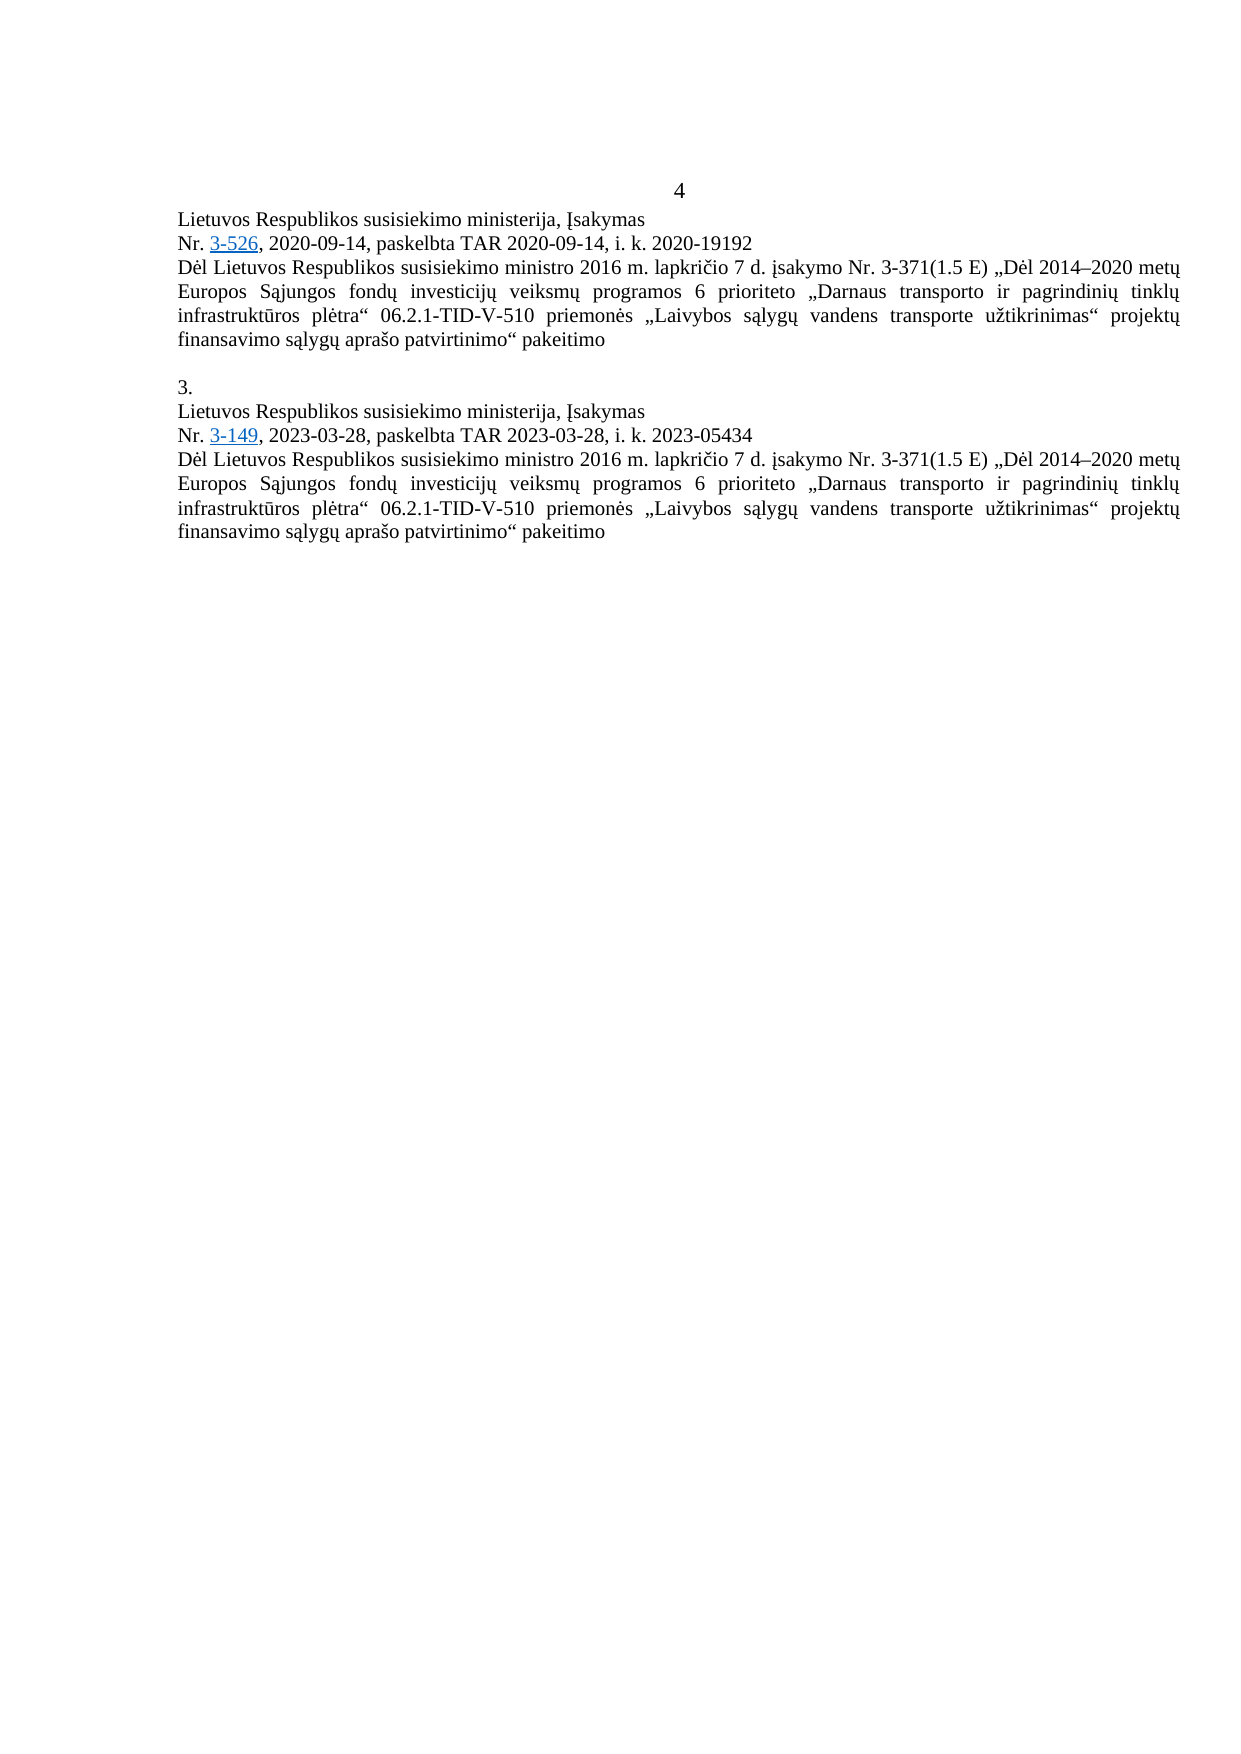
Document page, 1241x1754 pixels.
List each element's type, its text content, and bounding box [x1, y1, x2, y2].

text 3. [177, 375, 1181, 399]
text Lietuvos Respublikos susisiekimo ministerija, Įsakymas [177, 399, 1181, 423]
text Nr. 3-526, 2020-09-14, paskelbta TAR 2020-09-14, i. k. 2020-19192 [177, 231, 1181, 255]
text Lietuvos Respublikos susisiekimo ministerija, Įsakymas [177, 207, 1181, 231]
text Dėl Lietuvos Respublikos susisiekimo ministro 2016 m. lapkričio 7 d. įsakymo Nr. 3-371(1.5 E) „Dėl 2014–2020 metų Europos Sąjungos fondų investicijų veiksmų programos 6 prioriteto „Darnaus transporto ir pagrindinių tinklų infrastruktūros plėtra“ 06.2.1-TID-V-510 priemonės „Laivybos sąlygų vandens transporte užtikrinimas“ projektų finansavimo sąlygų aprašo patvirtinimo“ pakeitimo [177, 447, 1181, 543]
text Nr. 3-149, 2023-03-28, paskelbta TAR 2023-03-28, i. k. 2023-05434 [177, 423, 1181, 447]
text Dėl Lietuvos Respublikos susisiekimo ministro 2016 m. lapkričio 7 d. įsakymo Nr. 3-371(1.5 E) „Dėl 2014–2020 metų Europos Sąjungos fondų investicijų veiksmų programos 6 prioriteto „Darnaus transporto ir pagrindinių tinklų infrastruktūros plėtra“ 06.2.1-TID-V-510 priemonės „Laivybos sąlygų vandens transporte užtikrinimas“ projektų finansavimo sąlygų aprašo patvirtinimo“ pakeitimo [177, 255, 1181, 351]
